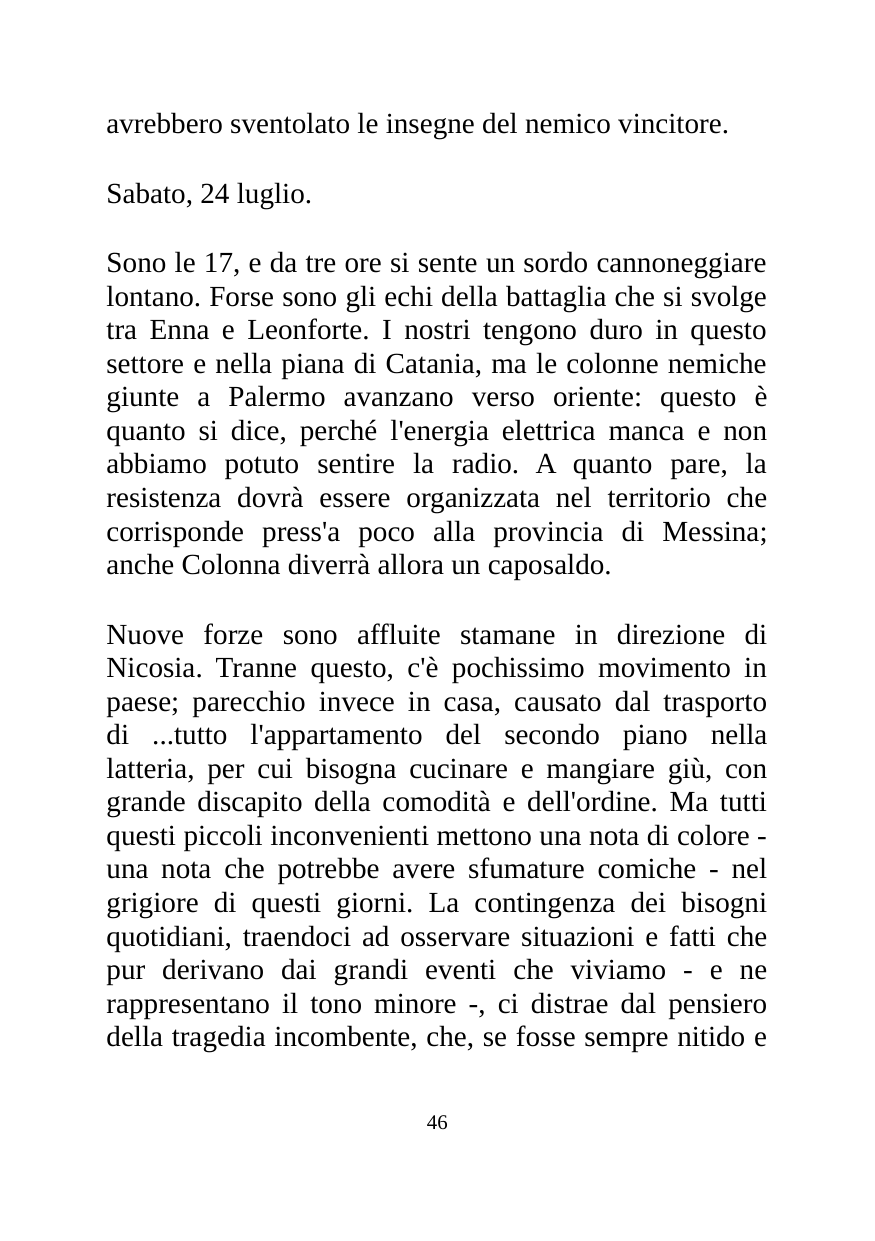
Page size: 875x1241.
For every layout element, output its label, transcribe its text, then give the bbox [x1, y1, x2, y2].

text Nuove forze sono affluite stamane in direzione di Nicosia. Tranne questo, c'è pochissimo movimento in paese; parecchio invece in casa, causato dal trasporto di ...tutto l'appartamento del secondo piano nella latteria, per cui bisogna cucinare e mangiare giù, con grande discapito della comodità e dell'ordine. Ma tutti questi piccoli inconvenienti mettono una nota di colore - una nota che potrebbe avere sfumature comiche - nel grigiore di questi giorni. La contingenza dei bisogni quotidiani, traendoci ad osservare situazioni e fatti che pur derivano dai grandi eventi che viviamo - e ne rappresentano il tono minore -, ci distrae dal pensiero della tragedia incombente, che, se fosse sempre nitido e [106, 617, 768, 1053]
text Sabato, 24 luglio. [106, 176, 768, 209]
text Sono le 17, e da tre ore si sente un sordo cannoneggiare lontano. Forse sono gli echi della battaglia che si svolge tra Enna e Leonforte. I nostri tengono duro in questo settore e nella piana di Catania, ma le colonne nemiche giunte a Palermo avanzano verso oriente: questo è quanto si dice, perché l'energia elettrica manca e non abbiamo potuto sentire la radio. A quanto pare, la resistenza dovrà essere organizzata nel territorio che corrisponde press'a poco alla provincia di Messina; anche Colonna diverrà allora un caposaldo. [106, 245, 768, 581]
text avrebbero sventolato le insegne del nemico vincitore. [106, 106, 768, 140]
